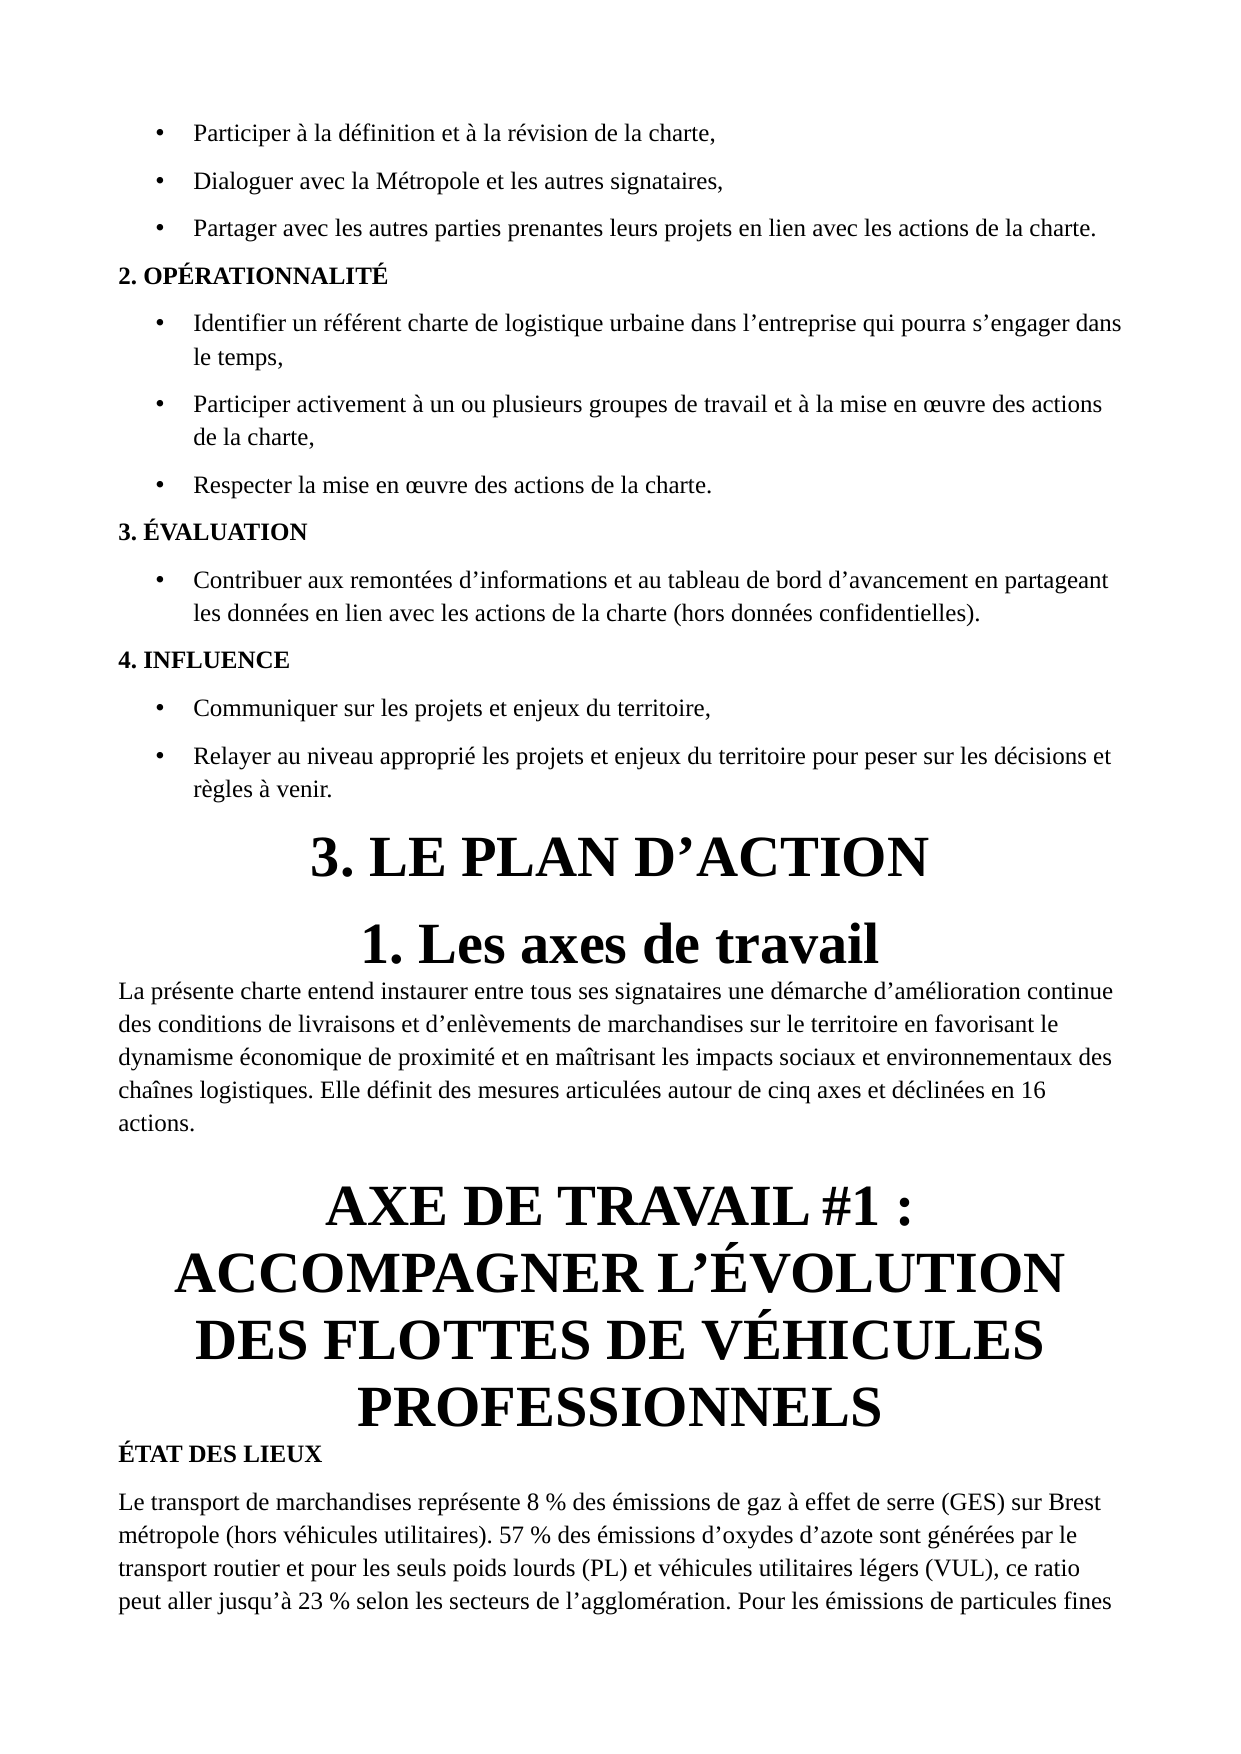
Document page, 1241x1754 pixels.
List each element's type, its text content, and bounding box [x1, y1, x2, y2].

list Respecter la mise en œuvre des actions de la charte. [156, 470, 1122, 498]
subtitle AXE DE TRAVAIL #1 : ACCOMPAGNER L’ÉVOLUTION DES FLOTTES DE VÉHICULES PROFESSIONNELS [118, 1171, 1122, 1439]
text 3. ÉVALUATION [118, 517, 1122, 546]
text ÉTAT DES LIEUX [118, 1439, 1122, 1468]
subtitle 1. Les axes de travail [118, 909, 1122, 976]
text 4. INFLUENCE [118, 646, 1122, 674]
list Participer activement à un ou plusieurs groupes de travail et à la mise en œuvre des actions de la charte, [156, 389, 1122, 451]
list Communiquer sur les projets et enjeux du territoire, [156, 693, 1122, 722]
list Relayer au niveau approprié les projets et enjeux du territoire pour peser sur les décisions et règles à venir. [156, 741, 1122, 803]
list Contribuer aux remontées d’informations et au tableau de bord d’avancement en partageant les données en lien avec les actions de la charte (hors données confidentielles). [156, 565, 1122, 627]
text Le transport de marchandises représente 8 % des émissions de gaz à effet de serre (GES) sur Brest métropole (hors véhicules utilitaires). 57 % des émissions d’oxydes d’azote sont générées par le transport routier et pour les seuls poids lourds (PL) et véhicules utilitaires légers (VUL), ce ratio peut aller jusqu’à 23 % selon les secteurs de l’agglomération. Pour les émissions de particules fines [118, 1487, 1122, 1614]
list Identifier un référent charte de logistique urbaine dans l’entreprise qui pourra s’engager dans le temps, [156, 308, 1122, 370]
list Participer à la définition et à la révision de la charte, [156, 118, 1122, 147]
text La présente charte entend instaurer entre tous ses signataires une démarche d’amélioration continue des conditions de livraisons et d’enlèvements de marchandises sur le territoire en favorisant le dynamisme économique de proximité et en maîtrisant les impacts sociaux et environnementaux des chaînes logistiques. Elle définit des mesures articulées autour de cinq axes et déclinées en 16 actions. [118, 976, 1122, 1137]
text 2. OPÉRATIONNALITÉ [118, 261, 1122, 290]
subtitle 3. LE PLAN D’ACTION [118, 821, 1122, 888]
list Dialoguer avec la Métropole et les autres signataires, [156, 166, 1122, 194]
list Partager avec les autres parties prenantes leurs projets en lien avec les actions de la charte. [156, 213, 1122, 242]
